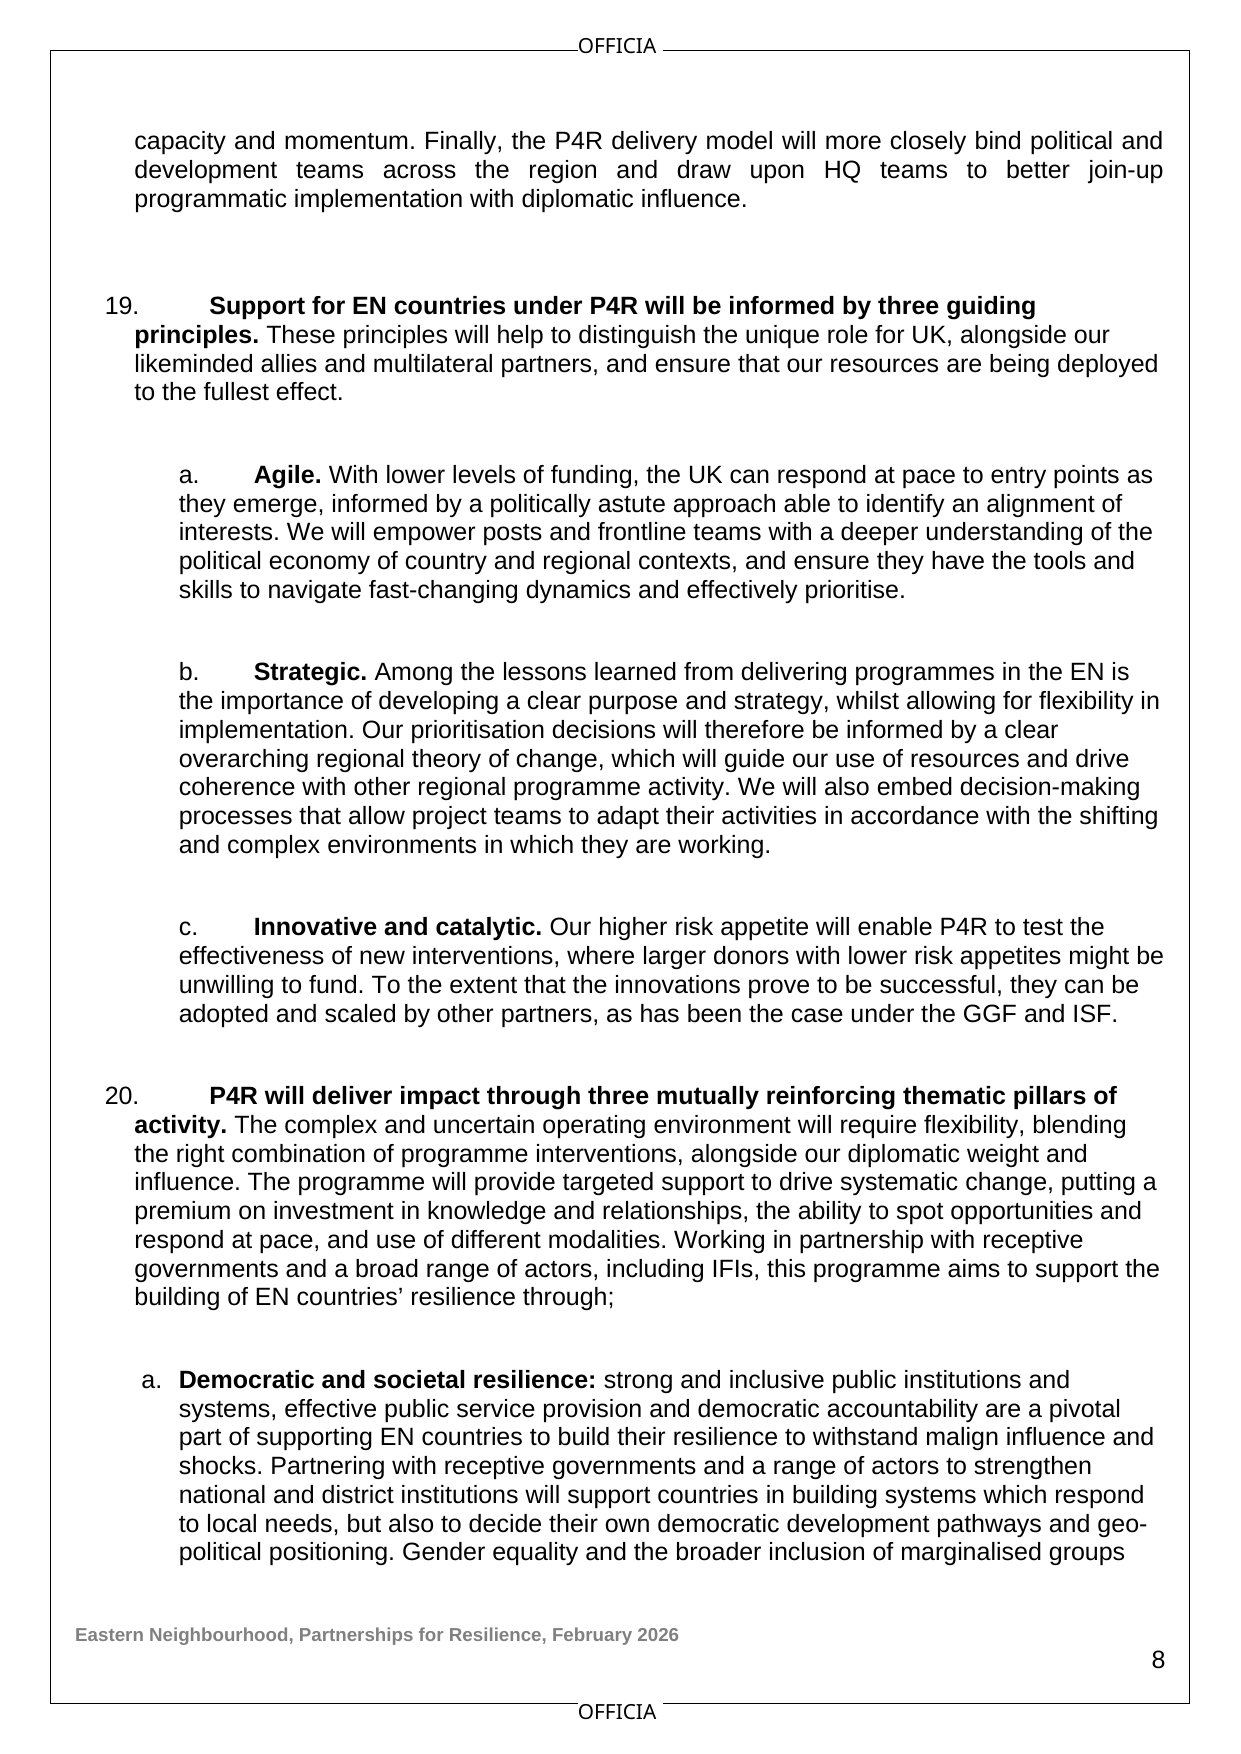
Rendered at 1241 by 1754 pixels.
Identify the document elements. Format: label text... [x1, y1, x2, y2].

list capacity and momentum. Finally, the P4R delivery model will more closely bind political and development teams across the region and draw upon HQ teams to better join-up programmatic implementation with diplomatic influence. [104, 126, 1165, 212]
list Democratic and societal resilience: strong and inclusive public institutions and systems, effective public service provision and democratic accountability are a pivotal part of supporting EN countries to build their resilience to withstand malign influence and shocks. Partnering with receptive governments and a range of actors to strengthen national and district institutions will support countries in building systems which respond to local needs, but also to decide their own democratic development pathways and geo-political positioning. Gender equality and the broader inclusion of marginalised groups [141, 1365, 1165, 1566]
list Strategic. Among the lessons learned from delivering programmes in the EN is the importance of developing a clear purpose and strategy, whilst allowing for flexibility in implementation. Our prioritisation decisions will therefore be informed by a clear overarching regional theory of change, which will guide our use of resources and drive coherence with other regional programme activity. We will also embed decision-making processes that allow project teams to adapt their activities in accordance with the shifting and complex environments in which they are working. [178, 657, 1165, 858]
list P4R will deliver impact through three mutually reinforcing thematic pillars of activity. The complex and uncertain operating environment will require flexibility, blending the right combination of programme interventions, alongside our diplomatic weight and influence. The programme will provide targeted support to drive systematic change, putting a premium on investment in knowledge and relationships, the ability to spot opportunities and respond at pace, and use of different modalities. Working in partnership with receptive governments and a broad range of actors, including IFIs, this programme aims to support the building of EN countries’ resilience through; [104, 1081, 1165, 1340]
list Agile. With lower levels of funding, the UK can respond at pace to entry points as they emerge, informed by a politically astute approach able to identify an alignment of interests. We will empower posts and frontline teams with a deeper understanding of the political economy of country and regional contexts, and ensure they have the tools and skills to navigate fast-changing dynamics and effectively prioritise. [178, 460, 1165, 632]
list Innovative and catalytic. Our higher risk appetite will enable P4R to test the effectiveness of new interventions, where larger donors with lower risk appetites might be unwilling to fund. To the extent that the innovations prove to be successful, they can be adopted and scaled by other partners, as has been the case under the GGF and ISF. [178, 912, 1165, 1056]
list Support for EN countries under P4R will be informed by three guiding principles. These principles will help to distinguish the unique role for UK, alongside our likeminded allies and multilateral partners, and ensure that our resources are being deployed to the fullest effect. [104, 291, 1165, 435]
